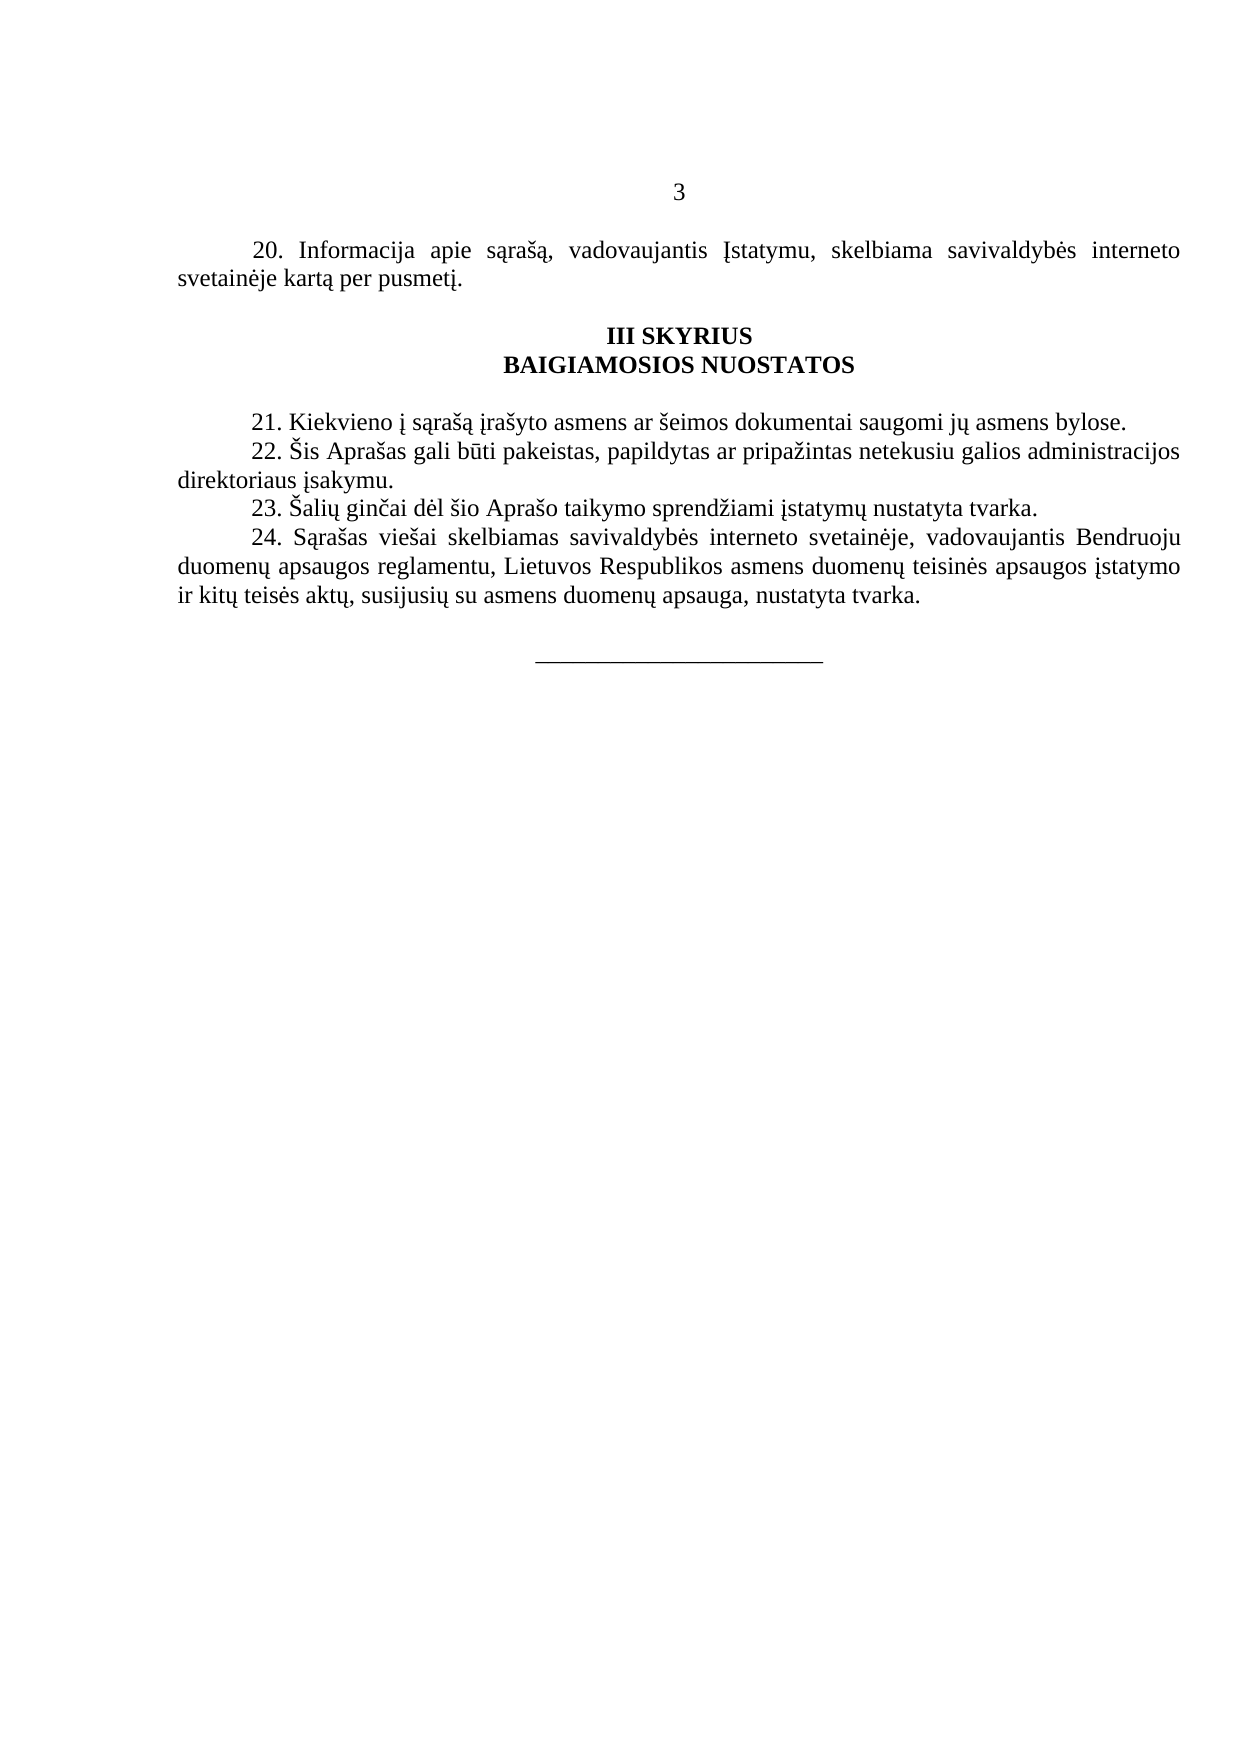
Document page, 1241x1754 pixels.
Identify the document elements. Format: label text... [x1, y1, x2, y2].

text BAIGIAMOSIOS NUOSTATOS [177, 350, 1181, 378]
text 21. Kiekvieno į sąrašą įrašyto asmens ar šeimos dokumentai saugomi jų asmens bylose. [177, 407, 1181, 436]
text 23. Šalių ginčai dėl šio Aprašo taikymo sprendžiami įstatymų nustatyta tvarka. [177, 493, 1181, 522]
text 22. Šis Aprašas gali būti pakeistas, papildytas ar pripažintas netekusiu galios administracijos direktoriaus įsakymu. [177, 436, 1181, 493]
text 20. Informacija apie sąrašą, vadovaujantis Įstatymu, skelbiama savivaldybės interneto svetainėje kartą per pusmetį. [177, 235, 1181, 292]
text 24. Sąrašas viešai skelbiamas savivaldybės interneto svetainėje, vadovaujantis Bendruoju duomenų apsaugos reglamentu, Lietuvos Respublikos asmens duomenų teisinės apsaugos įstatymo ir kitų teisės aktų, susijusių su asmens duomenų apsauga, nustatyta tvarka. [177, 522, 1181, 608]
text III SKYRIUS [177, 321, 1181, 350]
text _______________________ [177, 637, 1181, 666]
